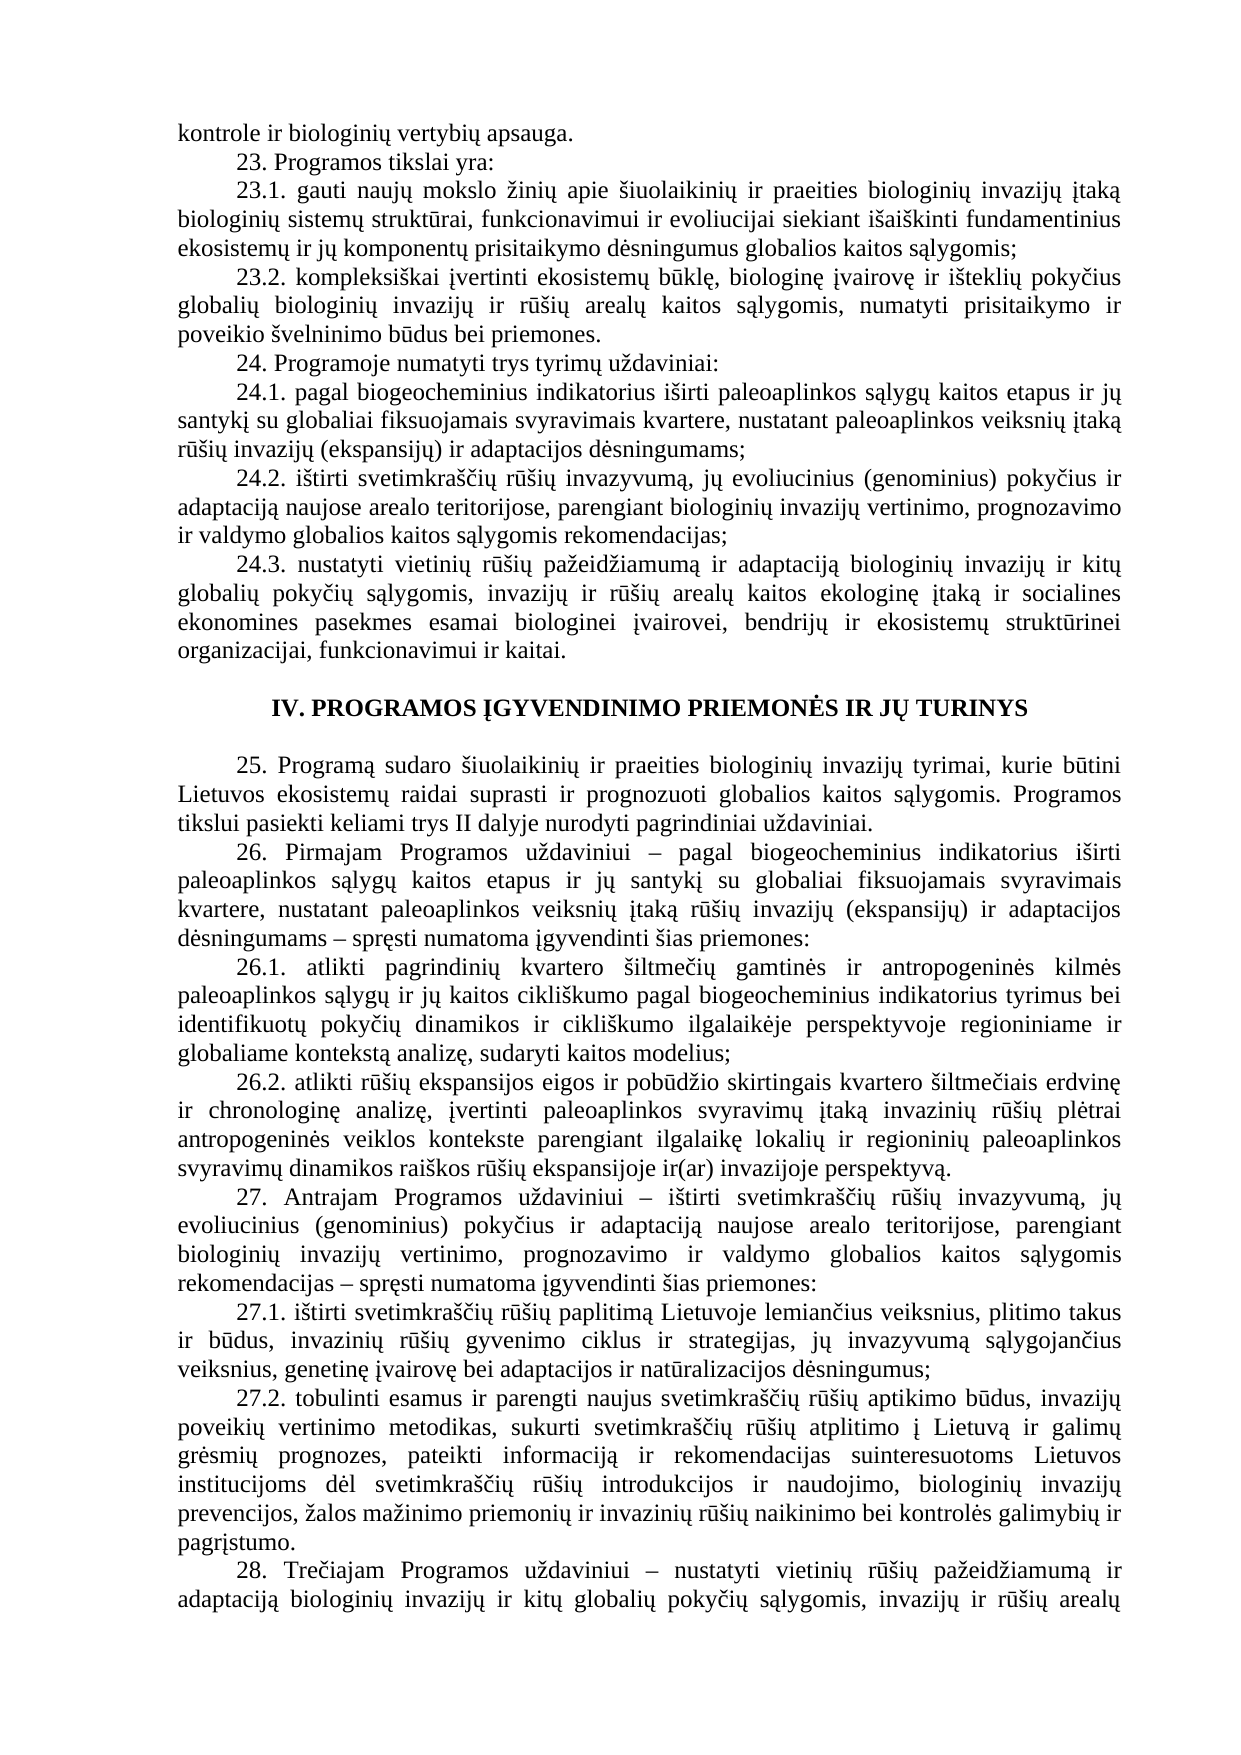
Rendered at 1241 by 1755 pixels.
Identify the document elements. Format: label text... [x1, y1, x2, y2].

text 27.1. ištirti svetimkraščių rūšių paplitimą Lietuvoje lemiančius veiksnius, plitimo takus ir būdus, invazinių rūšių gyvenimo ciklus ir strategijas, jų invazyvumą sąlygojančius veiksnius, genetinę įvairovę bei adaptacijos ir natūralizacijos dėsningumus; [177, 1297, 1122, 1383]
text 26. Pirmajam Programos uždaviniui – pagal biogeocheminius indikatorius iširti paleoaplinkos sąlygų kaitos etapus ir jų santykį su globaliai fiksuojamais svyravimais kvartere, nustatant paleoaplinkos veiksnių įtaką rūšių invazijų (ekspansijų) ir adaptacijos dėsningumams – spręsti numatoma įgyvendinti šias priemones: [177, 837, 1122, 952]
text 27.2. tobulinti esamus ir parengti naujus svetimkraščių rūšių aptikimo būdus, invazijų poveikių vertinimo metodikas, sukurti svetimkraščių rūšių atplitimo į Lietuvą ir galimų grėsmių prognozes, pateikti informaciją ir rekomendacijas suinteresuotoms Lietuvos institucijoms dėl svetimkraščių rūšių introdukcijos ir naudojimo, biologinių invazijų prevencijos, žalos mažinimo priemonių ir invazinių rūšių naikinimo bei kontrolės galimybių ir pagrįstumo. [177, 1383, 1122, 1556]
text 24.1. pagal biogeocheminius indikatorius iširti paleoaplinkos sąlygų kaitos etapus ir jų santykį su globaliai fiksuojamais svyravimais kvartere, nustatant paleoaplinkos veiksnių įtaką rūšių invazijų (ekspansijų) ir adaptacijos dėsningumams; [177, 377, 1122, 463]
text 23.1. gauti naujų mokslo žinių apie šiuolaikinių ir praeities biologinių invazijų įtaką biologinių sistemų struktūrai, funkcionavimui ir evoliucijai siekiant išaiškinti fundamentinius ekosistemų ir jų komponentų prisitaikymo dėsningumus globalios kaitos sąlygomis; [177, 176, 1122, 262]
text 26.2. atlikti rūšių ekspansijos eigos ir pobūdžio skirtingais kvartero šiltmečiais erdvinę ir chronologinę analizę, įvertinti paleoaplinkos svyravimų įtaką invazinių rūšių plėtrai antropogeninės veiklos kontekste parengiant ilgalaikę lokalių ir regioninių paleoaplinkos svyravimų dinamikos raiškos rūšių ekspansijoje ir(ar) invazijoje perspektyvą. [177, 1067, 1122, 1182]
text 23.2. kompleksiškai įvertinti ekosistemų būklę, biologinę įvairovę ir išteklių pokyčius globalių biologinių invazijų ir rūšių arealų kaitos sąlygomis, numatyti prisitaikymo ir poveikio švelninimo būdus bei priemones. [177, 262, 1122, 348]
text 28. Trečiajam Programos uždaviniui – nustatyti vietinių rūšių pažeidžiamumą ir adaptaciją biologinių invazijų ir kitų globalių pokyčių sąlygomis, invazijų ir rūšių arealų [177, 1556, 1122, 1613]
text kontrole ir biologinių vertybių apsauga. [177, 118, 1122, 147]
text 27. Antrajam Programos uždaviniui – ištirti svetimkraščių rūšių invazyvumą, jų evoliucinius (genominius) pokyčius ir adaptaciją naujose arealo teritorijose, parengiant biologinių invazijų vertinimo, prognozavimo ir valdymo globalios kaitos sąlygomis rekomendacijas – spręsti numatoma įgyvendinti šias priemones: [177, 1182, 1122, 1297]
text 24.2. ištirti svetimkraščių rūšių invazyvumą, jų evoliucinius (genominius) pokyčius ir adaptaciją naujose arealo teritorijose, parengiant biologinių invazijų vertinimo, prognozavimo ir valdymo globalios kaitos sąlygomis rekomendacijas; [177, 463, 1122, 549]
text 23. Programos tikslai yra: [177, 147, 1122, 176]
text 25. Programą sudaro šiuolaikinių ir praeities biologinių invazijų tyrimai, kurie būtini Lietuvos ekosistemų raidai suprasti ir prognozuoti globalios kaitos sąlygomis. Programos tikslui pasiekti keliami trys II dalyje nurodyti pagrindiniai uždaviniai. [177, 751, 1122, 837]
text IV. PROGRAMOS įgyvendinimo priemonės IR JŲ TURINYS [177, 693, 1122, 722]
text 24.3. nustatyti vietinių rūšių pažeidžiamumą ir adaptaciją biologinių invazijų ir kitų globalių pokyčių sąlygomis, invazijų ir rūšių arealų kaitos ekologinę įtaką ir socialines ekonomines pasekmes esamai biologinei įvairovei, bendrijų ir ekosistemų struktūrinei organizacijai, funkcionavimui ir kaitai. [177, 549, 1122, 664]
text 26.1. atlikti pagrindinių kvartero šiltmečių gamtinės ir antropogeninės kilmės paleoaplinkos sąlygų ir jų kaitos cikliškumo pagal biogeocheminius indikatorius tyrimus bei identifikuotų pokyčių dinamikos ir cikliškumo ilgalaikėje perspektyvoje regioniniame ir globaliame kontekstą analizę, sudaryti kaitos modelius; [177, 952, 1122, 1067]
text 24. Programoje numatyti trys tyrimų uždaviniai: [177, 348, 1122, 377]
